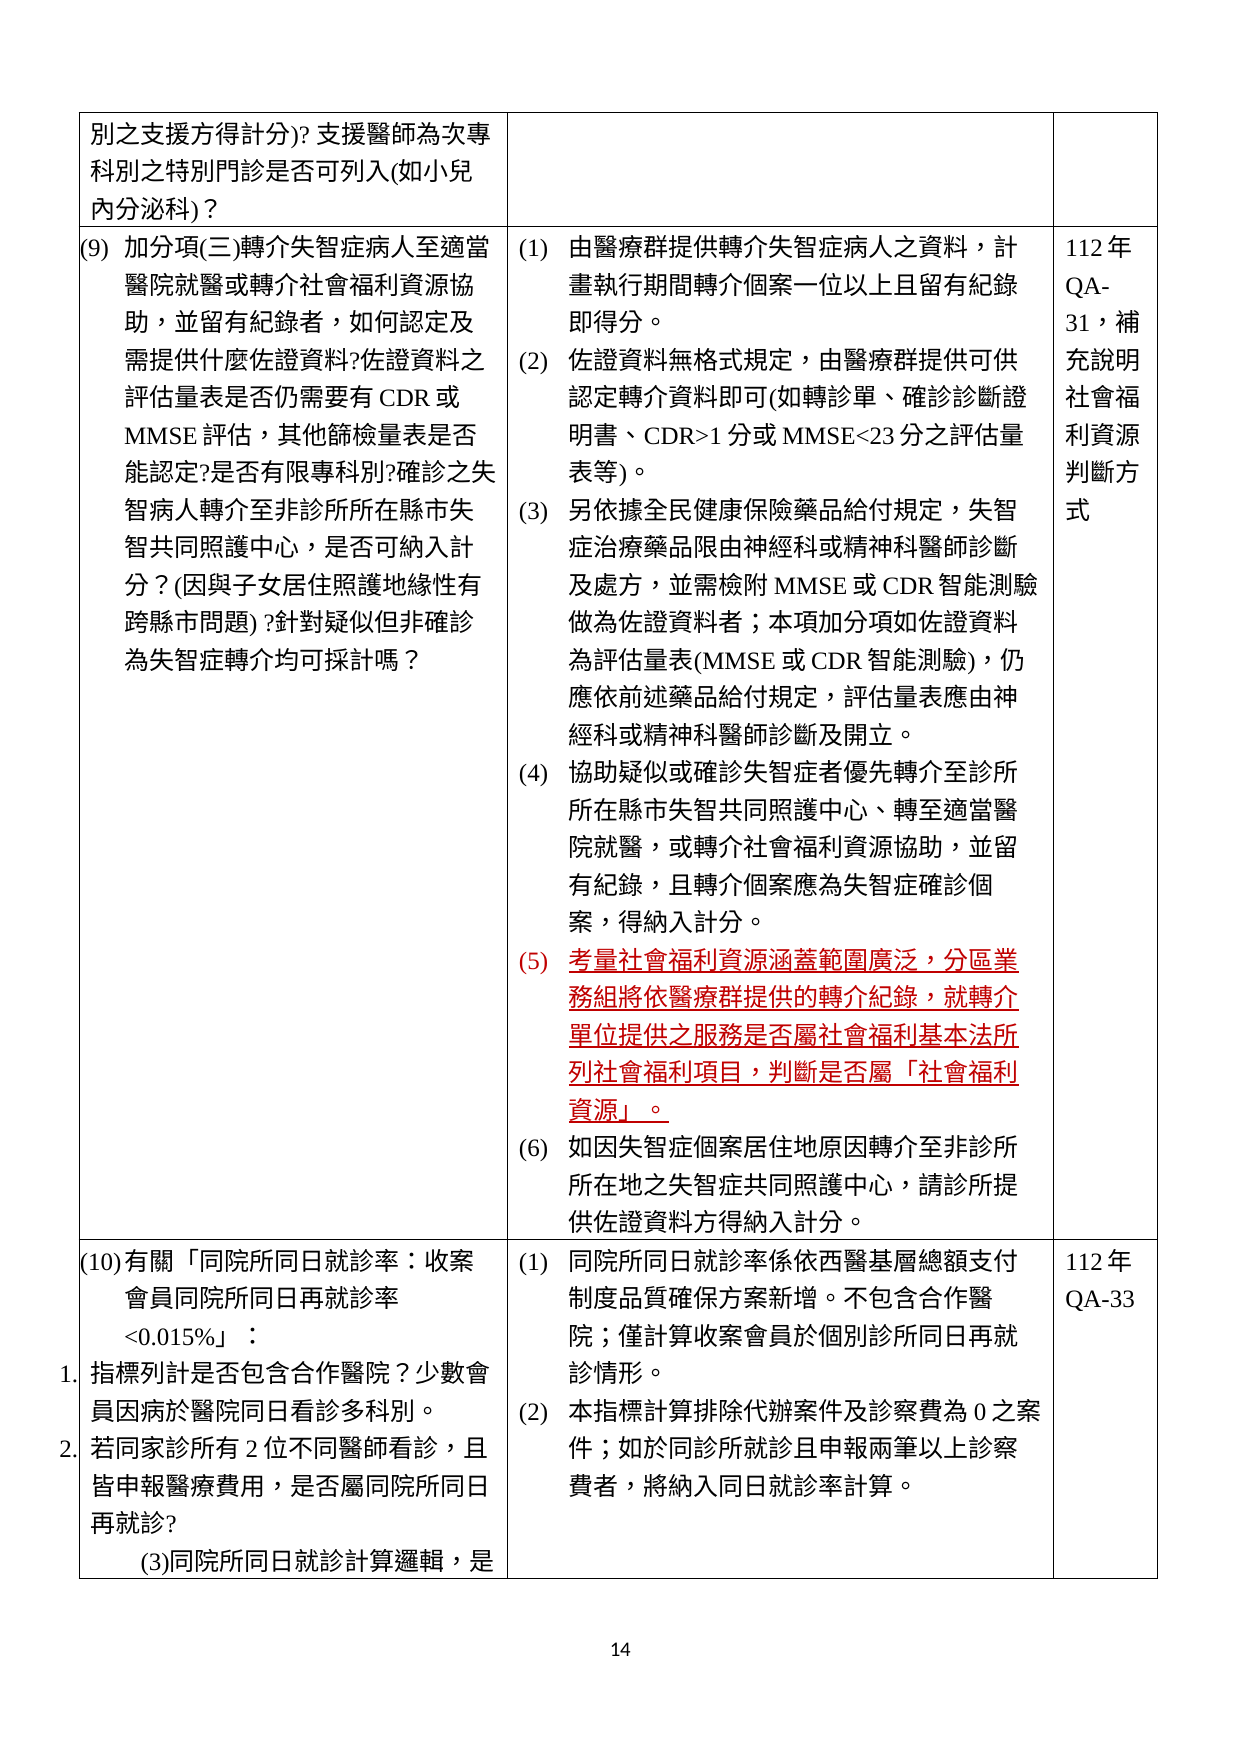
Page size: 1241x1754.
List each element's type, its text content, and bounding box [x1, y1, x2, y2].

table_cell [1054, 113, 1157, 226]
table_cell 同院所同日就診率係依西醫基層總額支付制度品質確保方案新增。不包含合作醫院；僅計算收案會員於個別診所同日再就診情形。 本指標計算排除代辦案件及診察費為0之案件；如於同診所就診且申報兩筆以上診察費者，將納入同日就診率計算。 [508, 1240, 1053, 1578]
table_cell 別之支援方得計分)? 支援醫師為次專科別之特別門診是否可列入(如小兒內分泌科)？ [80, 113, 507, 226]
table_cell 112年QA-33 [1054, 1240, 1157, 1578]
table_cell 112年QA-31，補充說明社會福利資源判斷方式 [1054, 227, 1157, 1239]
table_cell 由醫療群提供轉介失智症病人之資料，計畫執行期間轉介個案一位以上且留有紀錄即得分。 佐證資料無格式規定，由醫療群提供可供認定轉介資料即可(如轉診單、確診診斷證明書、CDR>1分或MMSE<23分之評估量表等)。 另依據全民健康保險藥品給付規定，失智症治療藥品限由神經科或精神科醫師診斷及處方，並需檢附MMSE或CDR智能測驗做為佐證資料者；本項加分項如佐證資料為評估量表(MMSE或CDR智能測驗)，仍應依前述藥品給付規定，評估量表應由神經科或精神科醫師診斷及開立。 協助疑似或確診失智症者優先轉介至診所所在縣市失智共同照護中心、轉至適當醫院就醫，或轉介社會福利資源協助，並留有紀錄，且轉介個案應為失智症確診個案，得納入計分。 考量社會福利資源涵蓋範圍廣泛，分區業務組將依醫療群提供的轉介紀錄，就轉介單位提供之服務是否屬社會福利基本法所列社會福利項目，判斷是否屬「社會福利資源」。 如因失智症個案居住地原因轉介至非診所所在地之失智症共同照護中心，請診所提供佐證資料方得納入計分。 [508, 227, 1053, 1239]
table_cell [508, 113, 1053, 226]
table_cell 加分項(三)轉介失智症病人至適當醫院就醫或轉介社會福利資源協助，並留有紀錄者，如何認定及需提供什麼佐證資料?佐證資料之評估量表是否仍需要有CDR或MMSE評估，其他篩檢量表是否能認定?是否有限專科別?確診之失智病人轉介至非診所所在縣市失智共同照護中心，是否可納入計分？(因與子女居住照護地緣性有跨縣市問題) ?針對疑似但非確診為失智症轉介均可採計嗎？ [80, 227, 507, 1239]
table_cell 有關「同院所同日就診率：收案會員同院所同日再就診率<0.015%」： 指標列計是否包含合作醫院？少數會員因病於醫院同日看診多科別。 若同家診所有2位不同醫師看診，且皆申報醫療費用，是否屬同院所同日再就診? (3)同院所同日就診計算邏輯，是 [80, 1240, 507, 1578]
